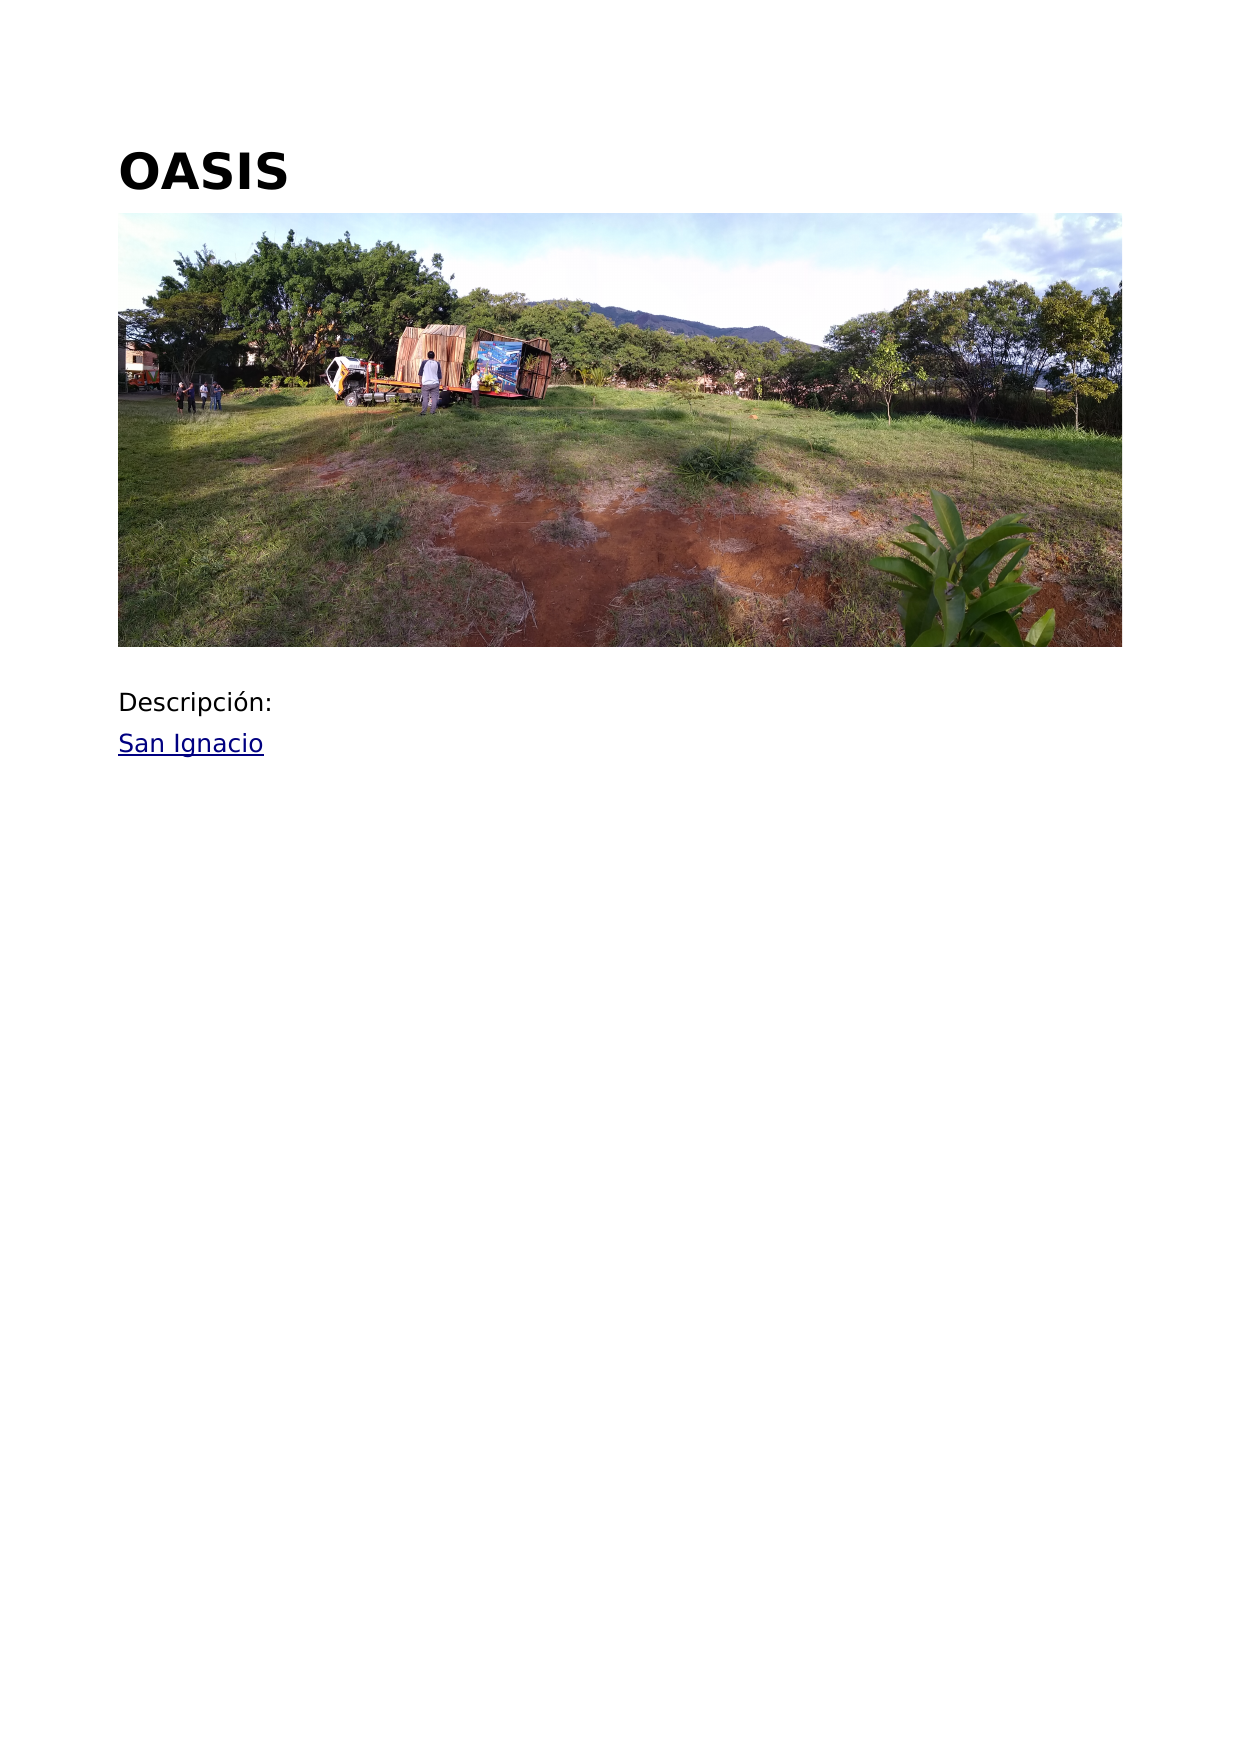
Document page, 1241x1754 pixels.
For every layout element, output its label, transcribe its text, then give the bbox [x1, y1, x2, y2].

subtitle OASIS [118, 143, 1122, 201]
picture [118, 213, 1123, 647]
text Descripción: [118, 688, 1122, 717]
text San Ignacio [118, 729, 1122, 759]
